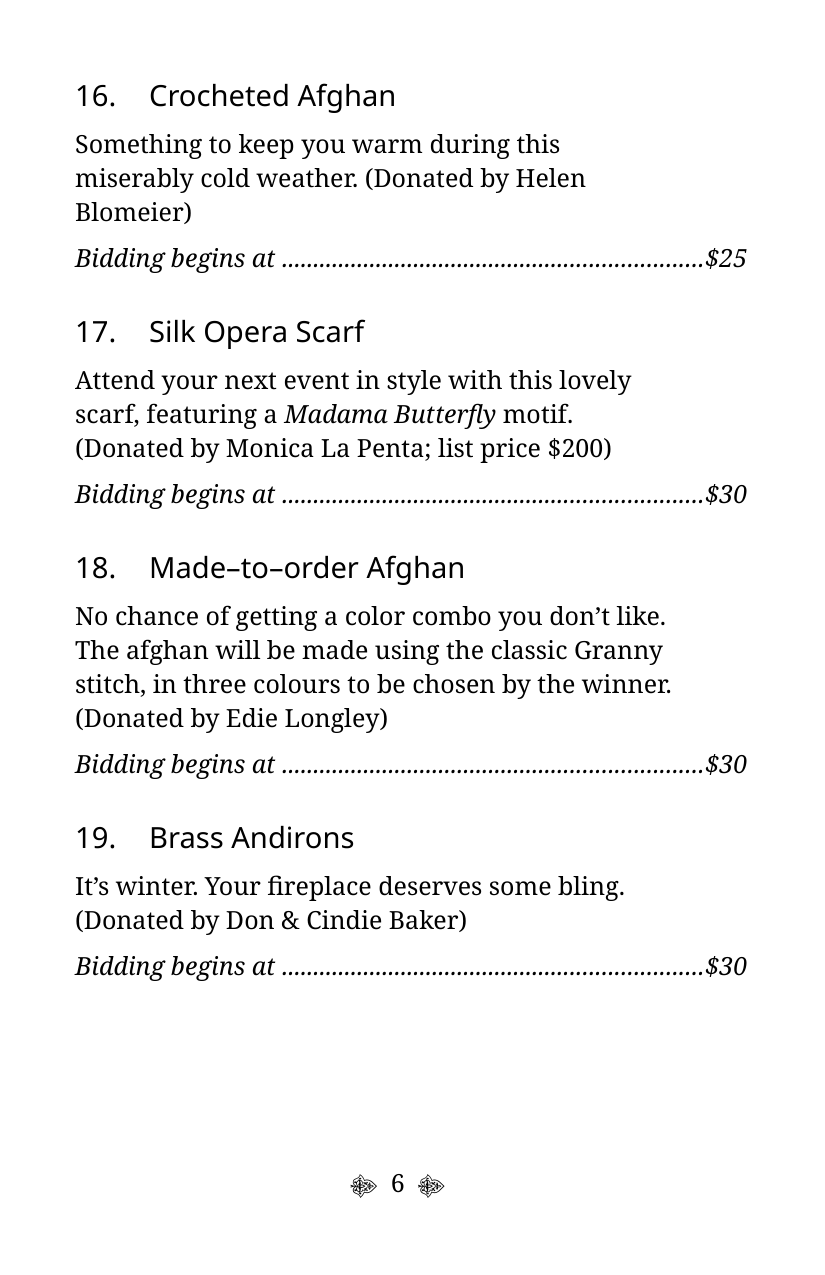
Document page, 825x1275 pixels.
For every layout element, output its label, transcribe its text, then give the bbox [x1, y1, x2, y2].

text It’s winter. Your fireplace deserves some bling. (Donated by Don & Cindie Baker) [75, 868, 676, 937]
list Silk Opera Scarf [75, 311, 750, 351]
text No chance of getting a color combo you don’t like. The afghan will be made using the classic Granny stitch, in three colours to be chosen by the winner. (Donated by Edie Longley) [75, 598, 676, 735]
list Made–to–order Afghan [75, 547, 750, 587]
list Crocheted Afghan [75, 75, 750, 115]
text Bidding begins at $30 [75, 747, 750, 781]
text Bidding begins at $30 [75, 477, 750, 511]
text Attend your next event in style with this lovely scarf, featuring a Madama Butterfly motif. (Donated by Monica La Penta; list price $200) [75, 363, 676, 465]
list Brass Andirons [75, 817, 750, 857]
text Bidding begins at $25 [75, 241, 750, 275]
text Something to keep you warm during this miserably cold weather. (Donated by Helen Blomeier) [75, 127, 676, 229]
text Bidding begins at $30 [75, 949, 750, 983]
